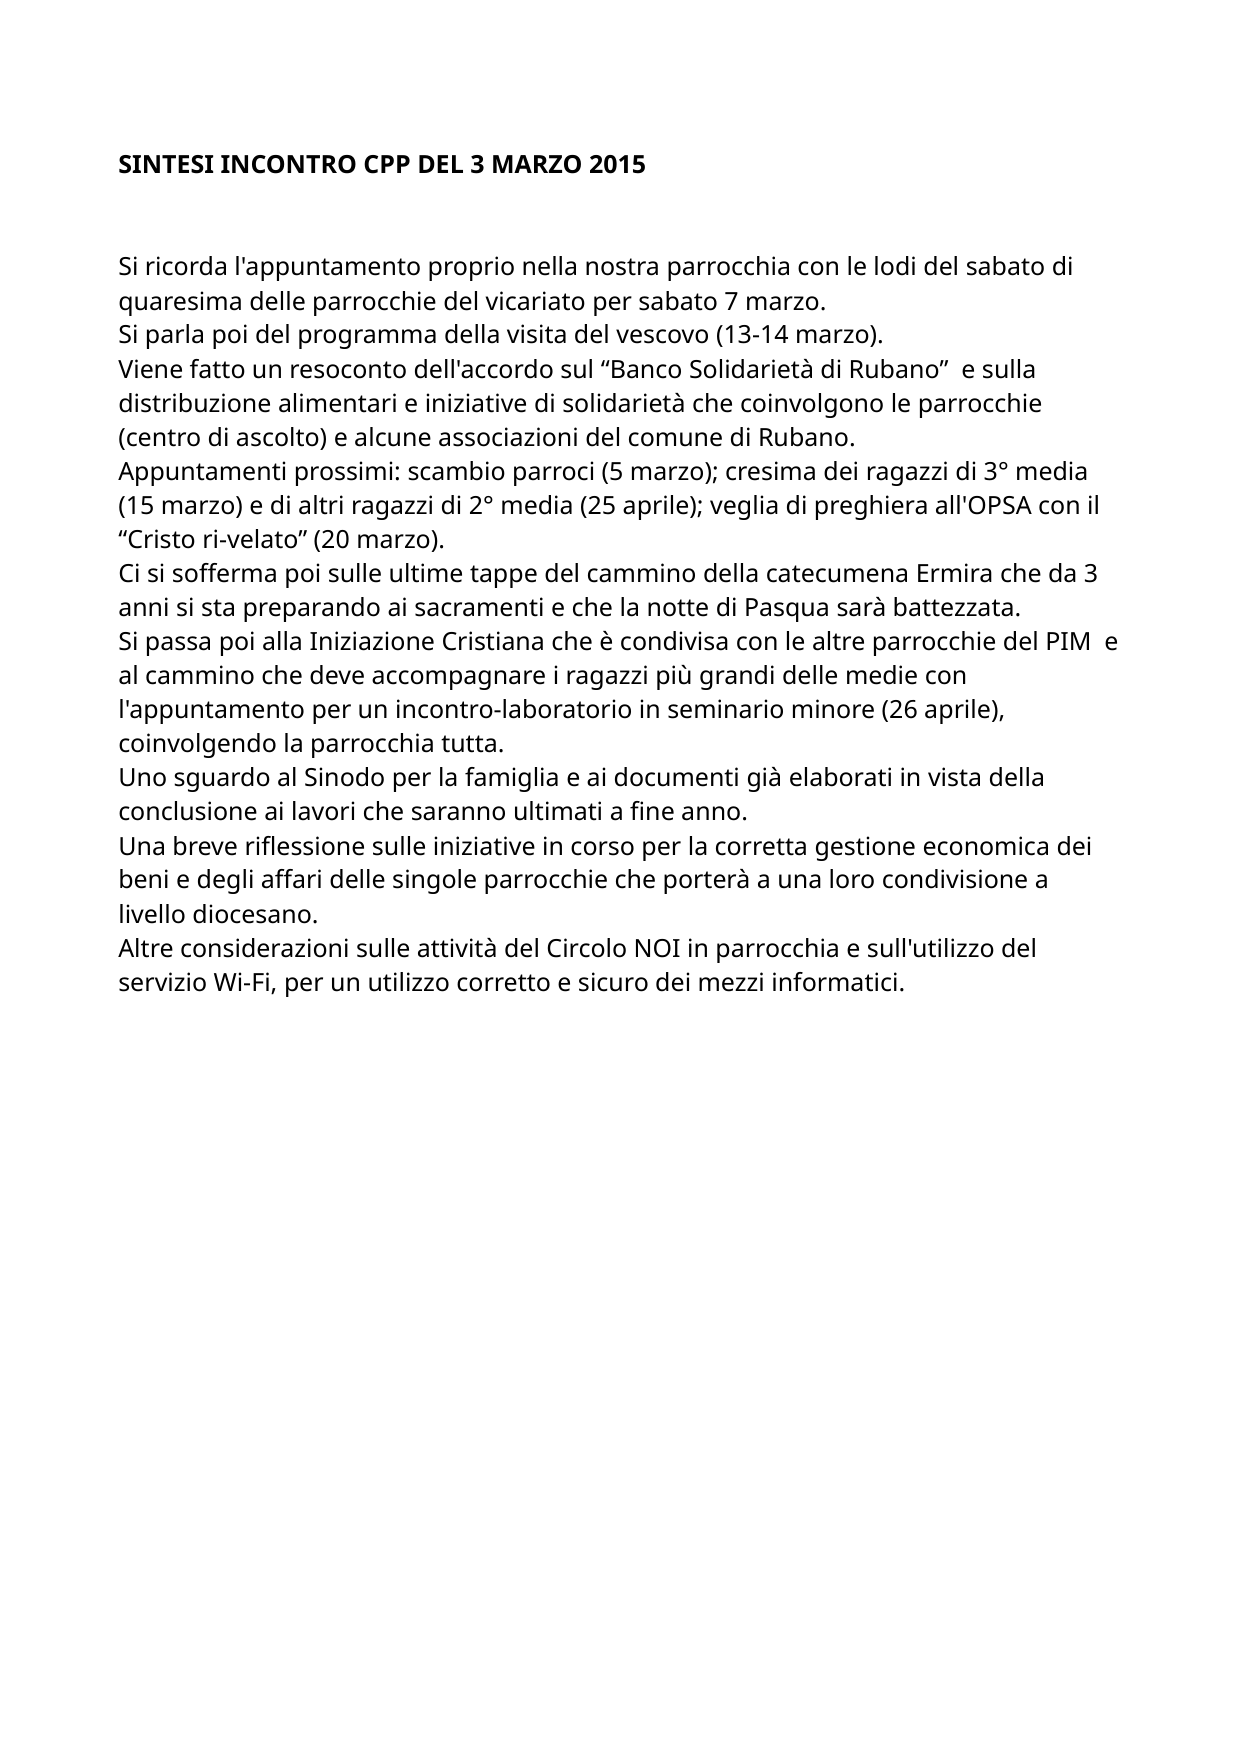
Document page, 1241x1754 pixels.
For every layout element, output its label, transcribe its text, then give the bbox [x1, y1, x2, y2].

text Uno sguardo al Sinodo per la famiglia e ai documenti già elaborati in vista della conclusione ai lavori che saranno ultimati a fine anno. [118, 760, 1122, 828]
text SINTESI INCONTRO CPP DEL 3 MARZO 2015 [118, 147, 1122, 181]
text Appuntamenti prossimi: scambio parroci (5 marzo); cresima dei ragazzi di 3° media (15 marzo) e di altri ragazzi di 2° media (25 aprile); veglia di preghiera all'OPSA con il “Cristo ri-velato” (20 marzo). [118, 453, 1122, 556]
text Si parla poi del programma della visita del vescovo (13-14 marzo). [118, 317, 1122, 351]
text Una breve riflessione sulle iniziative in corso per la corretta gestione economica dei beni e degli affari delle singole parrocchie che porterà a una loro condivisione a livello diocesano. [118, 828, 1122, 930]
text Si ricorda l'appuntamento proprio nella nostra parrocchia con le lodi del sabato di quaresima delle parrocchie del vicariato per sabato 7 marzo. [118, 249, 1122, 317]
text Si passa poi alla Iniziazione Cristiana che è condivisa con le altre parrocchie del PIM e al cammino che deve accompagnare i ragazzi più grandi delle medie con l'appuntamento per un incontro-laboratorio in seminario minore (26 aprile), coinvolgendo la parrocchia tutta. [118, 624, 1122, 760]
text Altre considerazioni sulle attività del Circolo NOI in parrocchia e sull'utilizzo del servizio Wi-Fi, per un utilizzo corretto e sicuro dei mezzi informatici. [118, 930, 1122, 998]
text Viene fatto un resoconto dell'accordo sul “Banco Solidarietà di Rubano” e sulla distribuzione alimentari e iniziative di solidarietà che coinvolgono le parrocchie (centro di ascolto) e alcune associazioni del comune di Rubano. [118, 351, 1122, 453]
text Ci si sofferma poi sulle ultime tappe del cammino della catecumena Ermira che da 3 anni si sta preparando ai sacramenti e che la notte di Pasqua sarà battezzata. [118, 556, 1122, 624]
